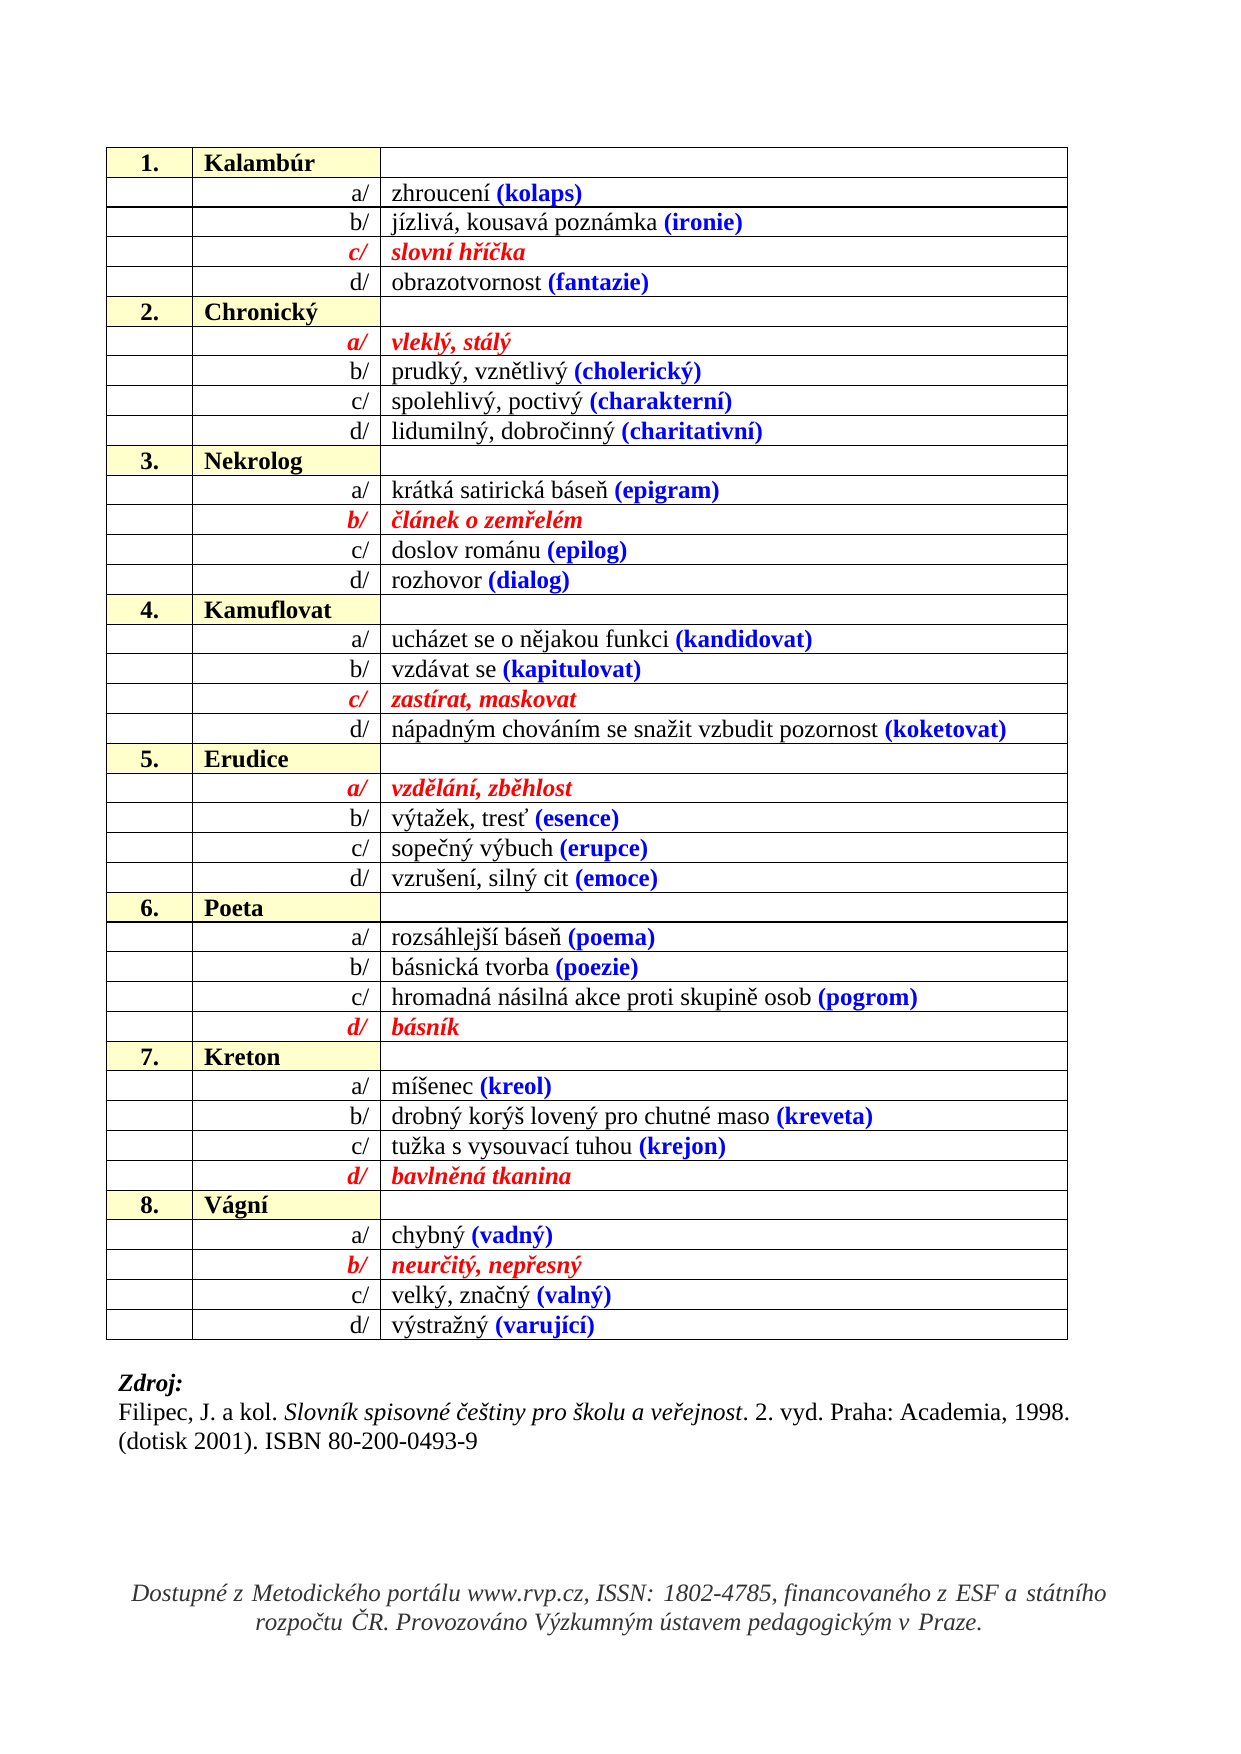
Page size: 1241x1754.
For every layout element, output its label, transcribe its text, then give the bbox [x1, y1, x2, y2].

table_cell Kreton [193, 1042, 380, 1070]
table_cell článek o zemřelém [381, 505, 1067, 534]
table_cell [107, 774, 192, 802]
table_cell a/ [193, 1220, 380, 1249]
table_cell vzdělání, zběhlost [381, 774, 1067, 802]
table_cell [107, 1161, 192, 1189]
table_cell [107, 833, 192, 862]
table_cell [107, 654, 192, 683]
table_cell [107, 1101, 192, 1130]
table_cell [107, 982, 192, 1011]
table_cell d/ [193, 1161, 380, 1189]
table_cell [107, 535, 192, 564]
table_cell obrazotvornost (fantazie) [381, 267, 1067, 296]
table_cell hromadná násilná akce proti skupině osob (pogrom) [381, 982, 1067, 1011]
table_cell jízlivá, kousavá poznámka (ironie) [381, 208, 1067, 236]
table_cell d/ [193, 714, 380, 743]
table_cell Poeta [193, 893, 380, 921]
table_cell [107, 1280, 192, 1309]
table_cell [107, 923, 192, 951]
table_cell rozsáhlejší báseň (poema) [381, 923, 1067, 951]
table_cell 2. [107, 297, 192, 326]
table_cell lidumilný, dobročinný (charitativní) [381, 416, 1067, 445]
table_cell a/ [193, 625, 380, 653]
table_cell 6. [107, 893, 192, 921]
table_cell [107, 1012, 192, 1041]
table_cell b/ [193, 356, 380, 385]
table_cell b/ [193, 952, 380, 981]
table_cell krátká satirická báseň (epigram) [381, 476, 1067, 504]
table_cell [107, 356, 192, 385]
table_cell 8. [107, 1191, 192, 1219]
table_cell d/ [193, 416, 380, 445]
table_cell Kamuflovat [193, 595, 380, 623]
table_cell [107, 803, 192, 832]
table_cell [107, 416, 192, 445]
table_cell [107, 237, 192, 266]
table_cell ucházet se o nějakou funkci (kandidovat) [381, 625, 1067, 653]
table_cell b/ [193, 654, 380, 683]
table_cell [107, 1250, 192, 1279]
table_cell [381, 893, 1067, 921]
table_cell [107, 714, 192, 743]
table_cell c/ [193, 535, 380, 564]
table_cell [107, 625, 192, 653]
table_cell [107, 1220, 192, 1249]
table_cell míšenec (kreol) [381, 1071, 1067, 1100]
table_cell [107, 476, 192, 504]
text Filipec, J. a kol. Slovník spisovné češtiny pro školu a veřejnost. 2. vyd. Praha: Academia, 1998. (dotisk 2001). ISBN 80-200-0493-9 [118, 1397, 1122, 1454]
table_cell a/ [193, 923, 380, 951]
table_cell [381, 297, 1067, 326]
table_cell [107, 684, 192, 713]
table_cell d/ [193, 565, 380, 594]
table_cell vleklý, stálý [381, 327, 1067, 355]
table_cell [107, 208, 192, 236]
table_cell [107, 178, 192, 206]
table_cell d/ [193, 1012, 380, 1041]
table_cell Chronický [193, 297, 380, 326]
table_cell doslov románu (epilog) [381, 535, 1067, 564]
table_cell zastírat, maskovat [381, 684, 1067, 713]
table_cell 7. [107, 1042, 192, 1070]
table_cell [107, 505, 192, 534]
table_cell b/ [193, 1101, 380, 1130]
table_cell a/ [193, 1071, 380, 1100]
table_cell Erudice [193, 744, 380, 772]
table_cell [107, 386, 192, 415]
table_cell [381, 595, 1067, 623]
table_cell c/ [193, 1131, 380, 1160]
table_cell b/ [193, 1250, 380, 1279]
table_cell c/ [193, 237, 380, 266]
table_cell d/ [193, 267, 380, 296]
table_cell výtažek, tresť (esence) [381, 803, 1067, 832]
table_cell slovní hříčka [381, 237, 1067, 266]
table_cell [381, 1042, 1067, 1070]
table_cell [381, 1191, 1067, 1219]
table_cell a/ [193, 178, 380, 206]
table_cell [107, 267, 192, 296]
table_cell zhroucení (kolaps) [381, 178, 1067, 206]
table_cell sopečný výbuch (erupce) [381, 833, 1067, 862]
table_cell [107, 327, 192, 355]
table_header 1. [107, 148, 192, 177]
table_cell [107, 565, 192, 594]
table_cell a/ [193, 327, 380, 355]
table_cell velký, značný (valný) [381, 1280, 1067, 1309]
table_cell c/ [193, 386, 380, 415]
table_cell básník [381, 1012, 1067, 1041]
table_cell c/ [193, 833, 380, 862]
table_cell [107, 952, 192, 981]
table_cell tužka s vysouvací tuhou (krejon) [381, 1131, 1067, 1160]
table_cell a/ [193, 774, 380, 802]
table_header [381, 148, 1067, 177]
text Zdroj: [118, 1368, 1122, 1397]
table_cell drobný korýš lovený pro chutné maso (kreveta) [381, 1101, 1067, 1130]
table_cell b/ [193, 803, 380, 832]
table_cell d/ [193, 1310, 380, 1338]
table_cell 5. [107, 744, 192, 772]
table_cell 3. [107, 446, 192, 474]
table_cell c/ [193, 1280, 380, 1309]
table_cell neurčitý, nepřesný [381, 1250, 1067, 1279]
table_cell nápadným chováním se snažit vzbudit pozornost (koketovat) [381, 714, 1067, 743]
table_cell chybný (vadný) [381, 1220, 1067, 1249]
table_cell [107, 1131, 192, 1160]
table_cell b/ [193, 208, 380, 236]
table_cell a/ [193, 476, 380, 504]
table_cell Nekrolog [193, 446, 380, 474]
table_cell vzdávat se (kapitulovat) [381, 654, 1067, 683]
table_cell prudký, vznětlivý (cholerický) [381, 356, 1067, 385]
table_cell [107, 1071, 192, 1100]
table_cell spolehlivý, poctivý (charakterní) [381, 386, 1067, 415]
table_cell výstražný (varující) [381, 1310, 1067, 1338]
table_cell rozhovor (dialog) [381, 565, 1067, 594]
table_cell bavlněná tkanina [381, 1161, 1067, 1189]
table_cell [107, 1310, 192, 1338]
table_cell [381, 744, 1067, 772]
table_cell c/ [193, 684, 380, 713]
table_cell 4. [107, 595, 192, 623]
table_cell b/ [193, 505, 380, 534]
table_cell [107, 863, 192, 892]
table_cell c/ [193, 982, 380, 1011]
table_cell [381, 446, 1067, 474]
table_cell Vágní [193, 1191, 380, 1219]
table_header Kalambúr [193, 148, 380, 177]
table_cell básnická tvorba (poezie) [381, 952, 1067, 981]
table_cell d/ [193, 863, 380, 892]
table_cell vzrušení, silný cit (emoce) [381, 863, 1067, 892]
